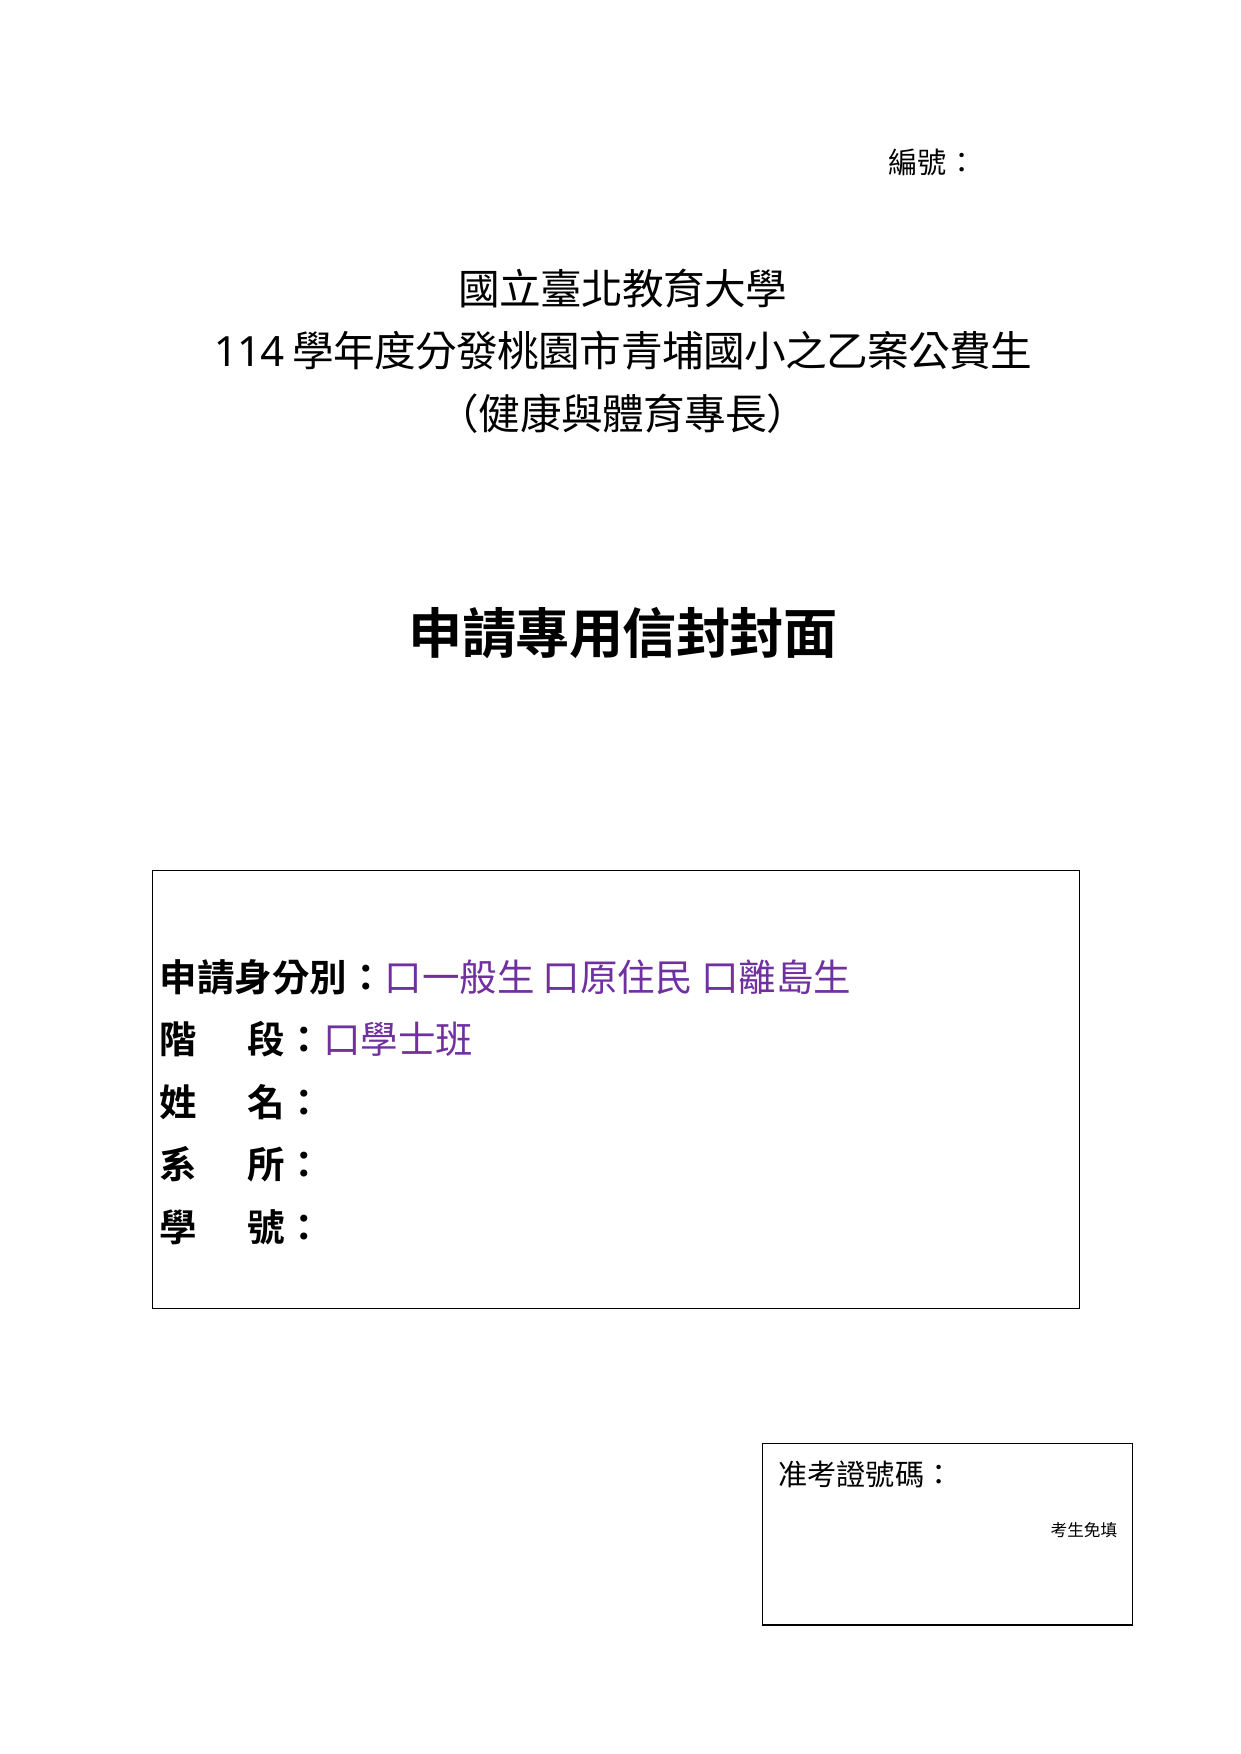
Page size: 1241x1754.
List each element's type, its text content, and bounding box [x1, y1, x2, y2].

text 准考證號碼： [778, 1452, 1117, 1494]
text （健康與體育專長） [153, 369, 1092, 432]
table_header 申請身分別：⼝一般生 ⼝原住民 ⼝離島生 階 段：⼝學士班 姓 名： 系 所： 學 號： [153, 871, 1079, 1308]
text 編號： [153, 119, 976, 182]
text 考生免填 [778, 1517, 1117, 1541]
text 申請專用信封封面 [153, 557, 1092, 682]
text 國立臺北教育大學 [153, 244, 1092, 307]
text 114學年度分發桃園市青埔國小之乙案公費生 [153, 307, 1092, 369]
